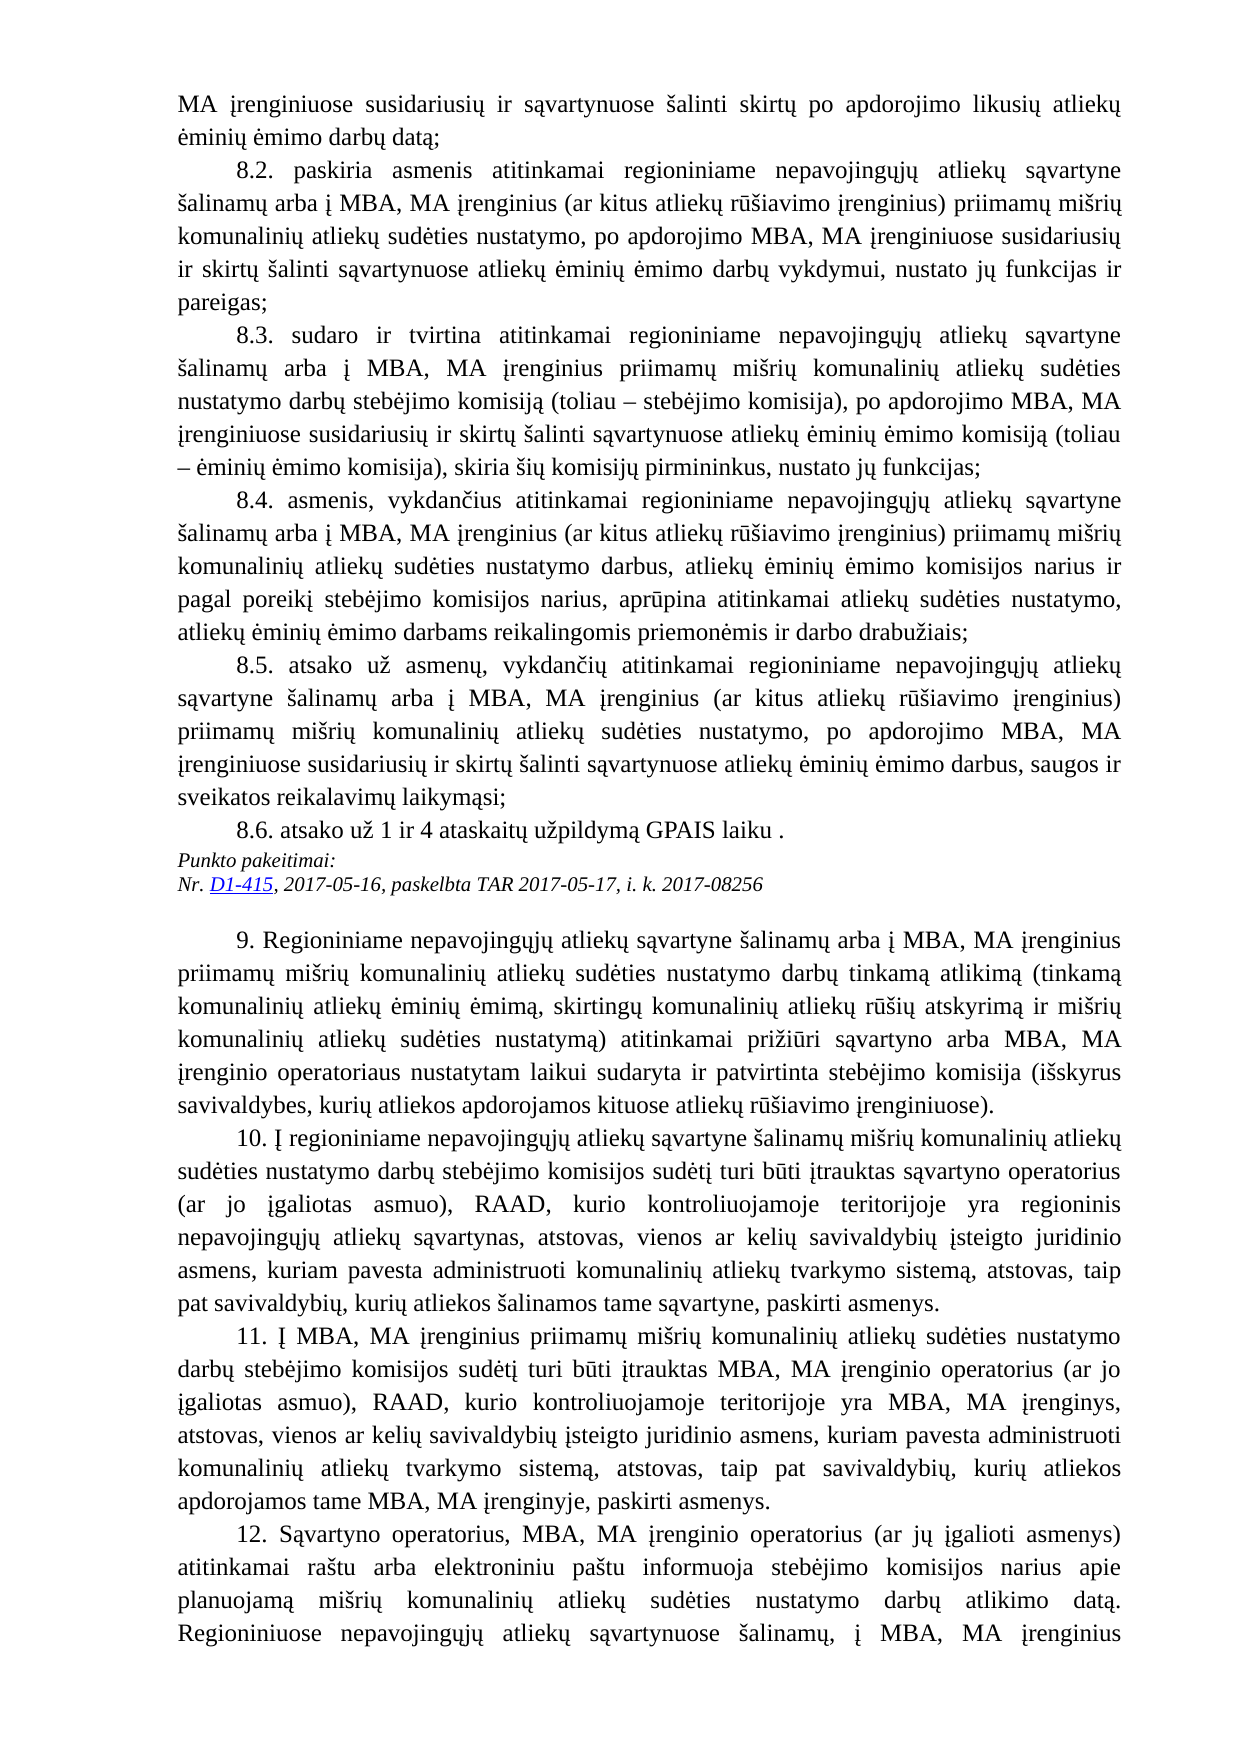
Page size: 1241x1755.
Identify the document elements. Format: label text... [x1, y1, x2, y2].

text 11. Į MBA, MA įrenginius priimamų mišrių komunalinių atliekų sudėties nustatymo darbų stebėjimo komisijos sudėtį turi būti įtrauktas MBA, MA įrenginio operatorius (ar jo įgaliotas asmuo), RAAD, kurio kontroliuojamoje teritorijoje yra MBA, MA įrenginys, atstovas, vienos ar kelių savivaldybių įsteigto juridinio asmens, kuriam pavesta administruoti komunalinių atliekų tvarkymo sistemą, atstovas, taip pat savivaldybių, kurių atliekos apdorojamos tame MBA, MA įrenginyje, paskirti asmenys. [177, 1321, 1122, 1515]
text 8.5. atsako už asmenų, vykdančių atitinkamai regioniniame nepavojingųjų atliekų sąvartyne šalinamų arba į MBA, MA įrenginius (ar kitus atliekų rūšiavimo įrenginius) priimamų mišrių komunalinių atliekų sudėties nustatymo, po apdorojimo MBA, MA įrenginiuose susidariusių ir skirtų šalinti sąvartynuose atliekų ėminių ėmimo darbus, saugos ir sveikatos reikalavimų laikymąsi; [177, 650, 1122, 811]
text 8.6. atsako už 1 ir 4 ataskaitų užpildymą GPAIS laiku . [177, 815, 1122, 844]
text 8.4. asmenis, vykdančius atitinkamai regioniniame nepavojingųjų atliekų sąvartyne šalinamų arba į MBA, MA įrenginius (ar kitus atliekų rūšiavimo įrenginius) priimamų mišrių komunalinių atliekų sudėties nustatymo darbus, atliekų ėminių ėmimo komisijos narius ir pagal poreikį stebėjimo komisijos narius, aprūpina atitinkamai atliekų sudėties nustatymo, atliekų ėminių ėmimo darbams reikalingomis priemonėmis ir darbo drabužiais; [177, 485, 1122, 646]
text Nr. D1-415, 2017-05-16, paskelbta TAR 2017-05-17, i. k. 2017-08256 [177, 872, 1122, 896]
text Punkto pakeitimai: [177, 848, 1122, 872]
text 10. Į regioniniame nepavojingųjų atliekų sąvartyne šalinamų mišrių komunalinių atliekų sudėties nustatymo darbų stebėjimo komisijos sudėtį turi būti įtrauktas sąvartyno operatorius (ar jo įgaliotas asmuo), RAAD, kurio kontroliuojamoje teritorijoje yra regioninis nepavojingųjų atliekų sąvartynas, atstovas, vienos ar kelių savivaldybių įsteigto juridinio asmens, kuriam pavesta administruoti komunalinių atliekų tvarkymo sistemą, atstovas, taip pat savivaldybių, kurių atliekos šalinamos tame sąvartyne, paskirti asmenys. [177, 1123, 1122, 1317]
text MA įrenginiuose susidariusių ir sąvartynuose šalinti skirtų po apdorojimo likusių atliekų ėminių ėmimo darbų datą; [177, 89, 1122, 150]
text 8.3. sudaro ir tvirtina atitinkamai regioniniame nepavojingųjų atliekų sąvartyne šalinamų arba į MBA, MA įrenginius priimamų mišrių komunalinių atliekų sudėties nustatymo darbų stebėjimo komisiją (toliau – stebėjimo komisija), po apdorojimo MBA, MA įrenginiuose susidariusių ir skirtų šalinti sąvartynuose atliekų ėminių ėmimo komisiją (toliau – ėminių ėmimo komisija), skiria šių komisijų pirmininkus, nustato jų funkcijas; [177, 320, 1122, 481]
text 8.2. paskiria asmenis atitinkamai regioniniame nepavojingųjų atliekų sąvartyne šalinamų arba į MBA, MA įrenginius (ar kitus atliekų rūšiavimo įrenginius) priimamų mišrių komunalinių atliekų sudėties nustatymo, po apdorojimo MBA, MA įrenginiuose susidariusių ir skirtų šalinti sąvartynuose atliekų ėminių ėmimo darbų vykdymui, nustato jų funkcijas ir pareigas; [177, 155, 1122, 316]
text 12. Sąvartyno operatorius, MBA, MA įrenginio operatorius (ar jų įgalioti asmenys) atitinkamai raštu arba elektroniniu paštu informuoja stebėjimo komisijos narius apie planuojamą mišrių komunalinių atliekų sudėties nustatymo darbų atlikimo datą. Regioniniuose nepavojingųjų atliekų sąvartynuose šalinamų, į MBA, MA įrenginius [177, 1519, 1122, 1647]
text 9. Regioniniame nepavojingųjų atliekų sąvartyne šalinamų arba į MBA, MA įrenginius priimamų mišrių komunalinių atliekų sudėties nustatymo darbų tinkamą atlikimą (tinkamą komunalinių atliekų ėminių ėmimą, skirtingų komunalinių atliekų rūšių atskyrimą ir mišrių komunalinių atliekų sudėties nustatymą) atitinkamai prižiūri sąvartyno arba MBA, MA įrenginio operatoriaus nustatytam laikui sudaryta ir patvirtinta stebėjimo komisija (išskyrus savivaldybes, kurių atliekos apdorojamos kituose atliekų rūšiavimo įrenginiuose). [177, 925, 1122, 1119]
